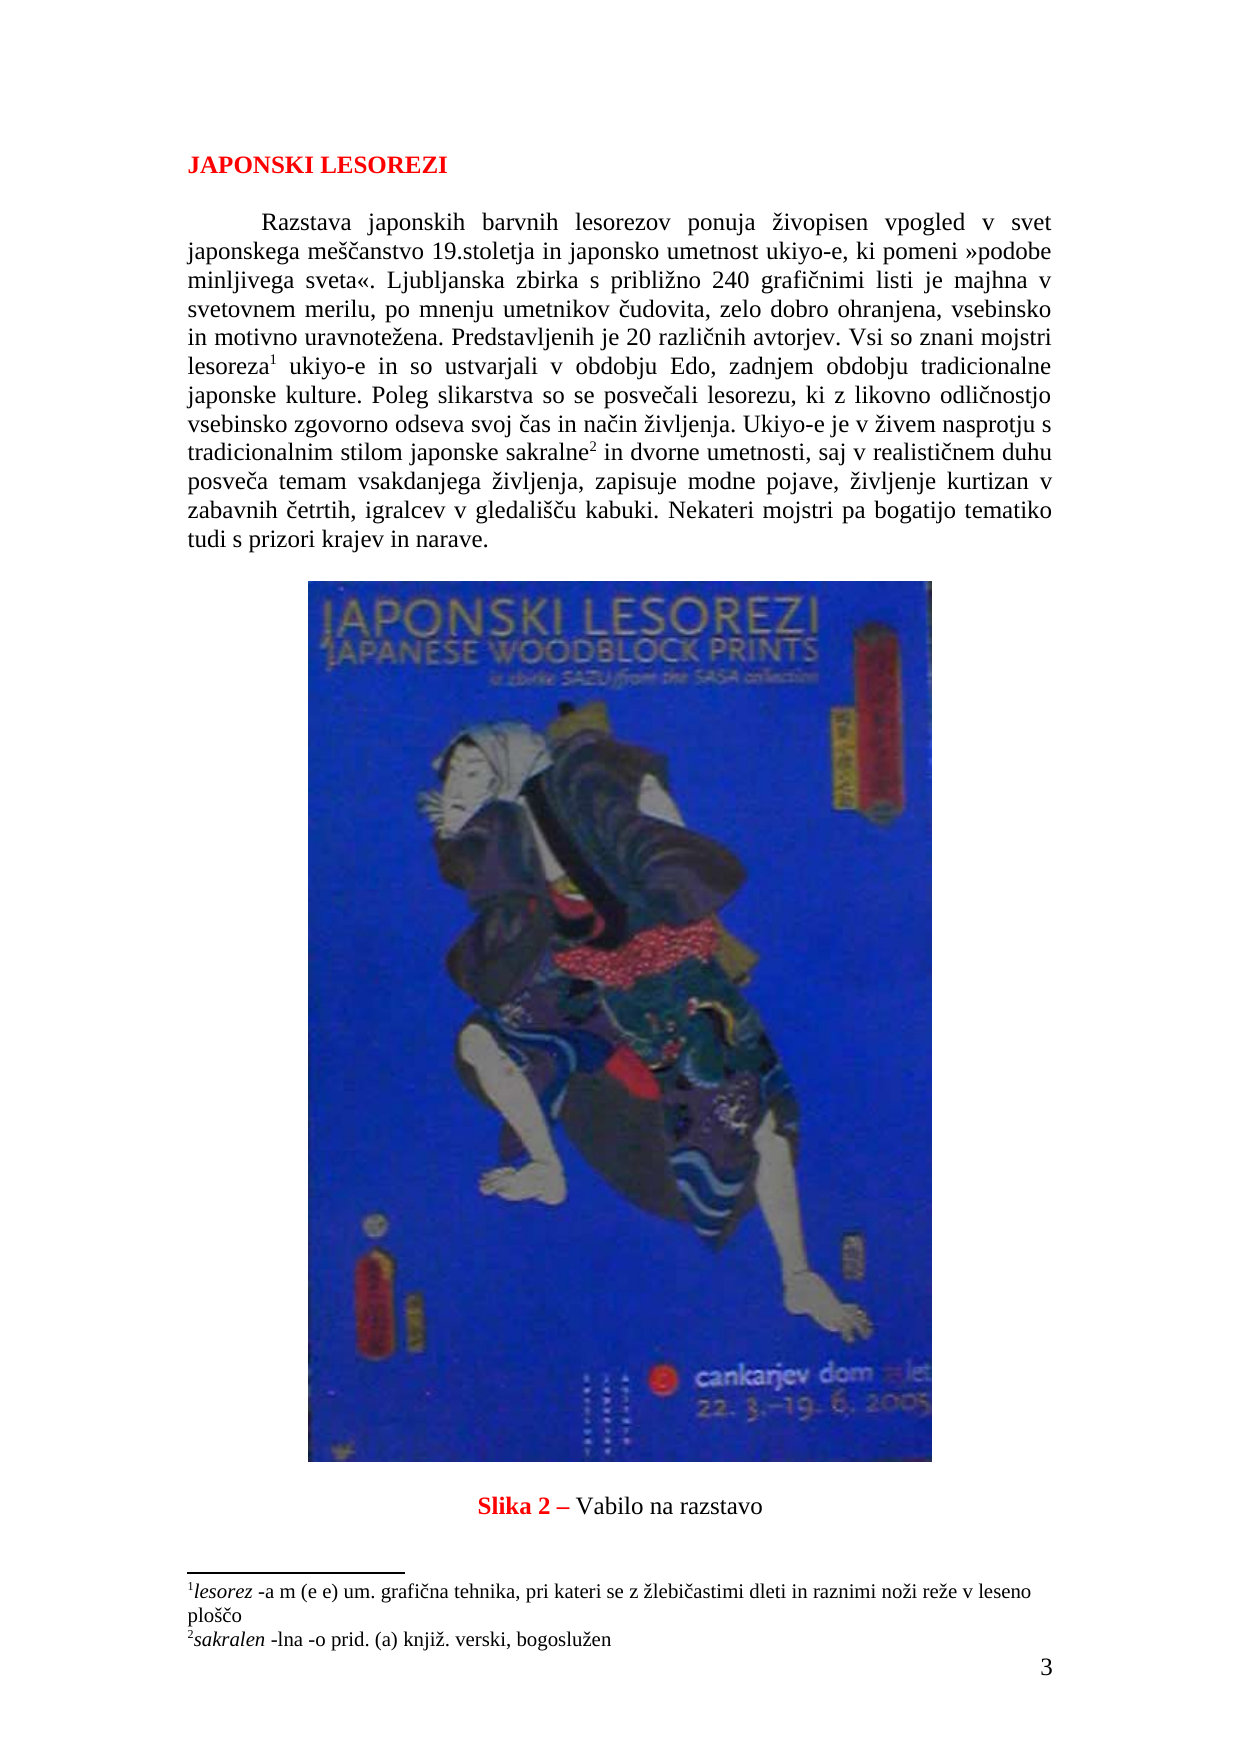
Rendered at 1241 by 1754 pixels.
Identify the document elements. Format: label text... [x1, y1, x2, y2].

text lesorez -a m (e e) um. grafična tehnika, pri kateri se z žlebičastimi dleti in raznimi noži reže v leseno ploščo [187, 1579, 1053, 1627]
text Slika 2 – Vabilo na razstavo [187, 1491, 1053, 1520]
text JAPONSKI LESOREZI [187, 150, 1053, 179]
text Razstava japonskih barvnih lesorezov ponuja živopisen vpogled v svet japonskega meščanstvo 19.stoletja in japonsko umetnost ukiyo-e, ki pomeni »podobe minljivega sveta«. Ljubljanska zbirka s približno 240 grafičnimi listi je majhna v svetovnem merilu, po mnenju umetnikov čudovita, zelo dobro ohranjena, vsebinsko in motivno uravnotežena. Predstavljenih je 20 različnih avtorjev. Vsi so znani mojstri lesoreza ukiyo-e in so ustvarjali v obdobju Edo, zadnjem obdobju tradicionalne japonske kulture. Poleg slikarstva so se posvečali lesorezu, ki z likovno odličnostjo vsebinsko zgovorno odseva svoj čas in način življenja. Ukiyo-e je v živem nasprotju s tradicionalnim stilom japonske sakralne in dvorne umetnosti, saj v realističnem duhu posveča temam vsakdanjega življenja, zapisuje modne pojave, življenje kurtizan v zabavnih četrtih, igralcev v gledališču kabuki. Nekateri mojstri pa bogatijo tematiko tudi s prizori krajev in narave. [187, 207, 1053, 552]
text sakralen -lna -o prid. (a) knjiž. verski, bogoslužen [187, 1627, 1053, 1651]
picture [308, 581, 932, 1462]
